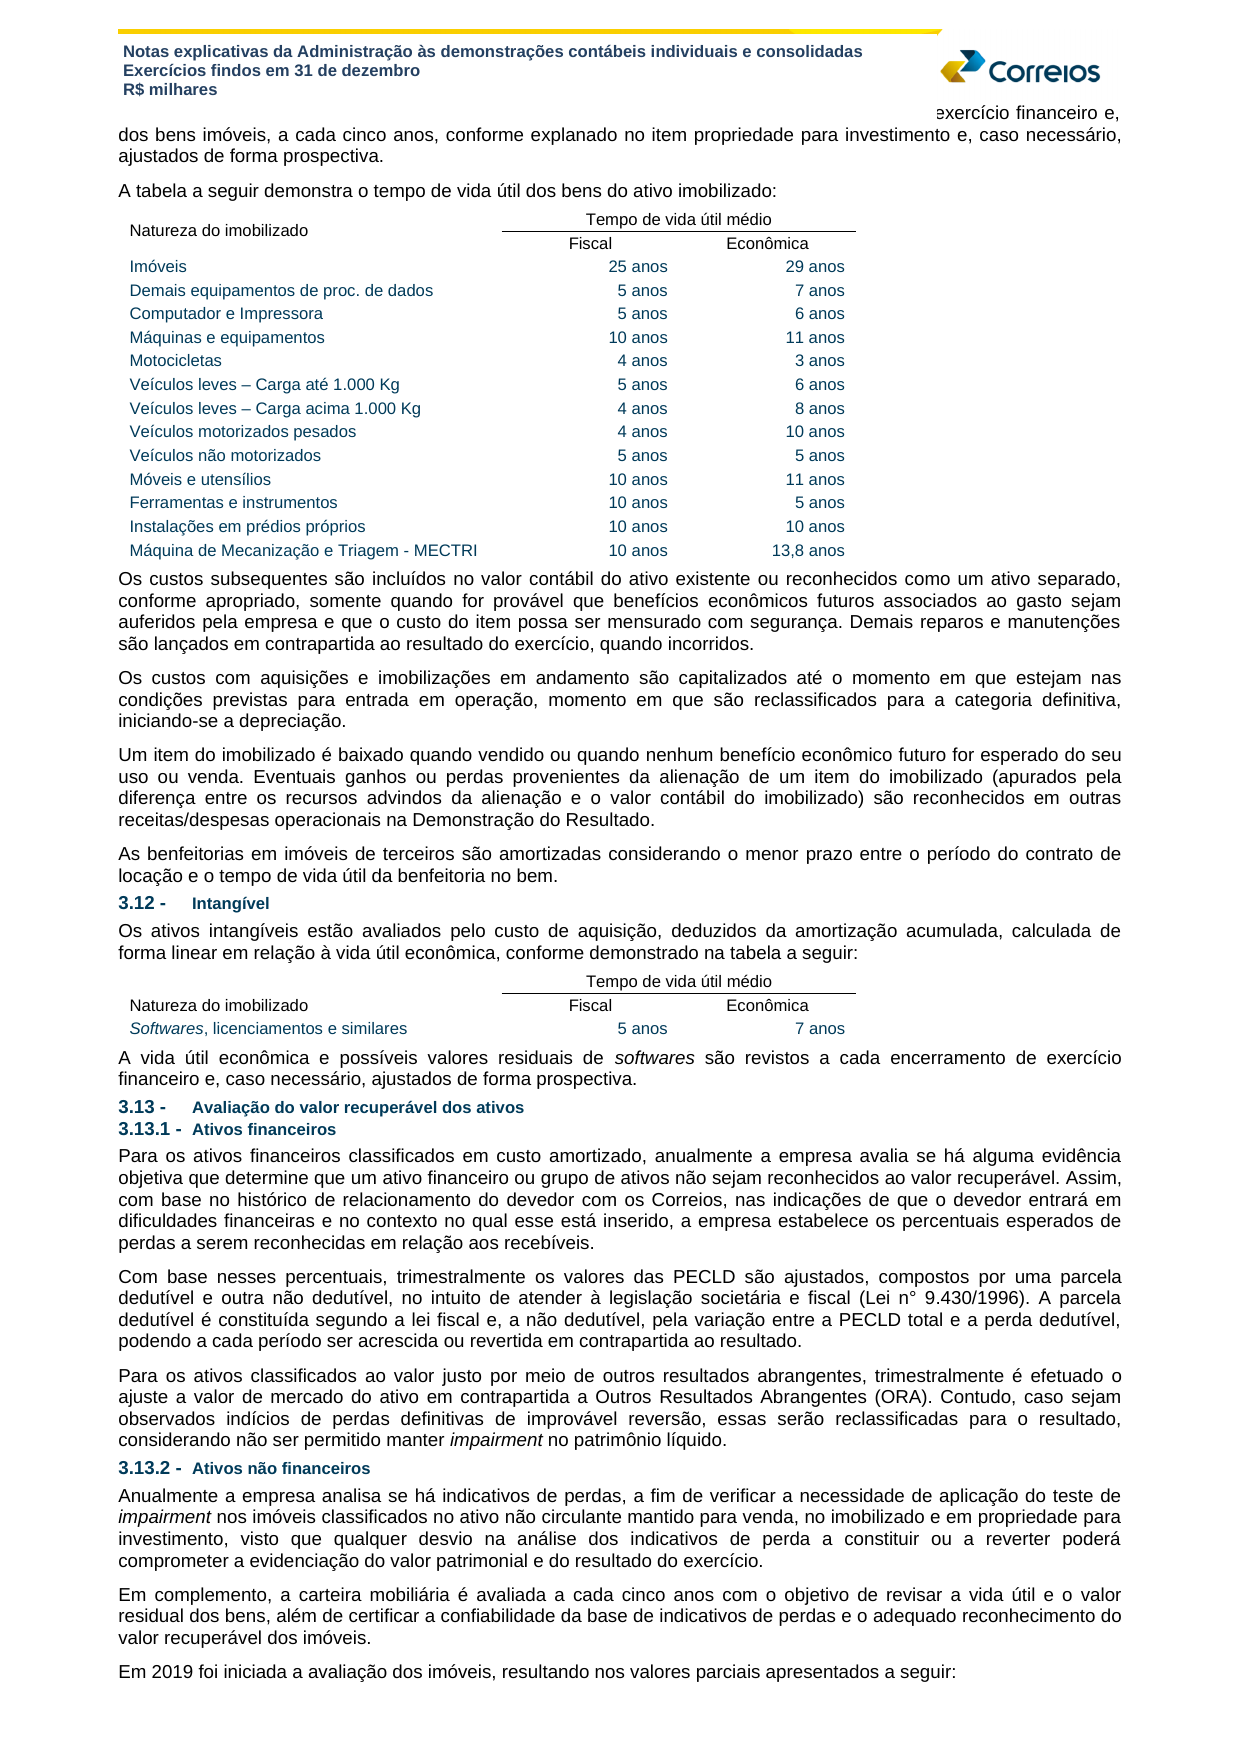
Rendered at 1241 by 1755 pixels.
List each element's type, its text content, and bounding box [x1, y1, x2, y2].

table_cell Fiscal [502, 232, 679, 254]
table_cell 5 anos [502, 302, 679, 325]
table_cell Veículos leves – Carga até 1.000 Kg [118, 373, 502, 396]
table_cell 10 anos [679, 515, 856, 538]
text Para os ativos financeiros classificados em custo amortizado, anualmente a empresa avalia se há alguma evidência objetiva que determine que um ativo financeiro ou grupo de ativos não sejam reconhecidos ao valor recuperável. Assim, com base no histórico de relacionamento do devedor com os Correios, nas indicações de que o devedor entrará em dificuldades financeiras e no contexto no qual esse está inserido, a empresa estabelece os percentuais esperados de perdas a serem reconhecidas em relação aos recebíveis. [118, 1145, 1122, 1253]
text Com base nesses percentuais, trimestralmente os valores das PECLD são ajustados, compostos por uma parcela dedutível e outra não dedutível, no intuito de atender à legislação societária e fiscal (Lei n° 9.430/1996). A parcela dedutível é constituída segundo a lei fiscal e, a não dedutível, pela variação entre a PECLD total e a perda dedutível, podendo a cada período ser acrescida ou revertida em contrapartida ao resultado. [118, 1266, 1122, 1352]
table_cell Veículos leves – Carga acima 1.000 Kg [118, 396, 502, 420]
table_cell Veículos motorizados pesados [118, 420, 502, 444]
table_cell 10 anos [502, 491, 679, 514]
table_cell 7 anos [679, 278, 856, 302]
table_cell Máquina de Mecanização e Triagem - MECTRI [118, 538, 502, 562]
table_cell 5 anos [679, 491, 856, 514]
table_cell Instalações em prédios próprios [118, 515, 502, 538]
table_cell 8 anos [679, 396, 856, 420]
table_cell 5 anos [502, 1017, 679, 1040]
table_cell Imóveis [118, 255, 502, 278]
table_cell 5 anos [502, 278, 679, 302]
table_cell 5 anos [502, 444, 679, 467]
subtitle Ativos financeiros [118, 1117, 1122, 1139]
table_cell 10 anos [502, 467, 679, 491]
table_cell 3 anos [679, 349, 856, 373]
table_cell Computador e Impressora [118, 302, 502, 325]
subtitle Ativos não financeiros [118, 1457, 1122, 1478]
table_cell Móveis e utensílios [118, 467, 502, 491]
table_cell Econômica [679, 994, 856, 1017]
text Um item do imobilizado é baixado quando vendido ou quando nenhum benefício econômico futuro for esperado do seu uso ou venda. Eventuais ganhos ou perdas provenientes da alienação de um item do imobilizado (apurados pela diferença entre os recursos advindos da alienação e o valor contábil do imobilizado) são reconhecidos em outras receitas/despesas operacionais na Demonstração do Resultado. [118, 744, 1122, 830]
table_cell 5 anos [502, 373, 679, 396]
table_cell Veículos não motorizados [118, 444, 502, 467]
table_cell 6 anos [679, 373, 856, 396]
table_cell 10 anos [679, 420, 856, 444]
text Os ativos intangíveis estão avaliados pelo custo de aquisição, deduzidos da amortização acumulada, calculada de forma linear em relação à vida útil econômica, conforme demonstrado na tabela a seguir: [118, 920, 1122, 963]
text As benfeitorias em imóveis de terceiros são amortizadas considerando o menor prazo entre o período do contrato de locação e o tempo de vida útil da benfeitoria no bem. [118, 843, 1122, 886]
table_cell 11 anos [679, 325, 856, 349]
table_cell 10 anos [502, 538, 679, 562]
text Para os ativos classificados ao valor justo por meio de outros resultados abrangentes, trimestralmente é efetuado o ajuste a valor de mercado do ativo em contrapartida a Outros Resultados Abrangentes (ORA). Contudo, caso sejam observados indícios de perdas definitivas de improvável reversão, essas serão reclassificadas para o resultado, considerando não ser permitido manter impairment no patrimônio líquido. [118, 1364, 1122, 1451]
table_cell 29 anos [679, 255, 856, 278]
table_cell 10 anos [502, 325, 679, 349]
table_cell 4 anos [502, 420, 679, 444]
text Os custos subsequentes são incluídos no valor contábil do ativo existente ou reconhecidos como um ativo separado, conforme apropriado, somente quando for provável que benefícios econômicos futuros associados ao gasto sejam auferidos pela empresa e que o custo do item possa ser mensurado com segurança. Demais reparos e manutenções são lançados em contrapartida ao resultado do exercício, quando incorridos. [118, 568, 1122, 654]
table_cell 11 anos [679, 467, 856, 491]
text A vida útil econômica e o valor residual dos bens móveis são revistos a cada encerramento de exercício financeiro e, dos bens imóveis, a cada cinco anos, conforme explanado no item propriedade para investimento e, caso necessário, ajustados de forma prospectiva. [118, 103, 1122, 167]
text Os custos com aquisições e imobilizações em andamento são capitalizados até o momento em que estejam nas condições previstas para entrada em operação, momento em que são reclassificados para a categoria definitiva, iniciando-se a depreciação. [118, 667, 1122, 732]
table_header [118, 969, 502, 993]
table_cell 10 anos [502, 515, 679, 538]
subtitle Avaliação do valor recuperável dos ativos [118, 1096, 1122, 1117]
table_cell 6 anos [679, 302, 856, 325]
table_header Tempo de vida útil médio [502, 969, 856, 993]
text Em complemento, a carteira mobiliária é avaliada a cada cinco anos com o objetivo de revisar a vida útil e o valor residual dos bens, além de certificar a confiabilidade da base de indicativos de perdas e o adequado reconhecimento do valor recuperável dos imóveis. [118, 1583, 1122, 1648]
table_cell 4 anos [502, 396, 679, 420]
table_cell Máquinas e equipamentos [118, 325, 502, 349]
table_header Natureza do imobilizado [118, 207, 502, 254]
table_cell 4 anos [502, 349, 679, 373]
text A tabela a seguir demonstra o tempo de vida útil dos bens do ativo imobilizado: [118, 179, 1122, 201]
text A vida útil econômica e possíveis valores residuais de softwares são revistos a cada encerramento de exercício financeiro e, caso necessário, ajustados de forma prospectiva. [118, 1047, 1122, 1090]
table_cell Econômica [679, 232, 856, 254]
table_cell Motocicletas [118, 349, 502, 373]
table_cell Natureza do imobilizado [118, 993, 502, 1017]
text Anualmente a empresa analisa se há indicativos de perdas, a fim de verificar a necessidade de aplicação do teste de impairment nos imóveis classificados no ativo não circulante mantido para venda, no imobilizado e em propriedade para investimento, visto que qualquer desvio na análise dos indicativos de perda a constituir ou a reverter poderá comprometer a evidenciação do valor patrimonial e do resultado do exercício. [118, 1485, 1122, 1571]
table_cell 13,8 anos [679, 538, 856, 562]
table_cell Ferramentas e instrumentos [118, 491, 502, 514]
text Em 2019 foi iniciada a avaliação dos imóveis, resultando nos valores parciais apresentados a seguir: [118, 1661, 1122, 1682]
table_cell 5 anos [679, 444, 856, 467]
table_cell 7 anos [679, 1017, 856, 1040]
subtitle Intangível [118, 892, 1122, 914]
table_cell Demais equipamentos de proc. de dados [118, 278, 502, 302]
table_cell Fiscal [502, 994, 679, 1017]
table_cell 25 anos [502, 255, 679, 278]
table_header Tempo de vida útil médio [502, 207, 856, 231]
table_cell Softwares, licenciamentos e similares [118, 1017, 502, 1040]
